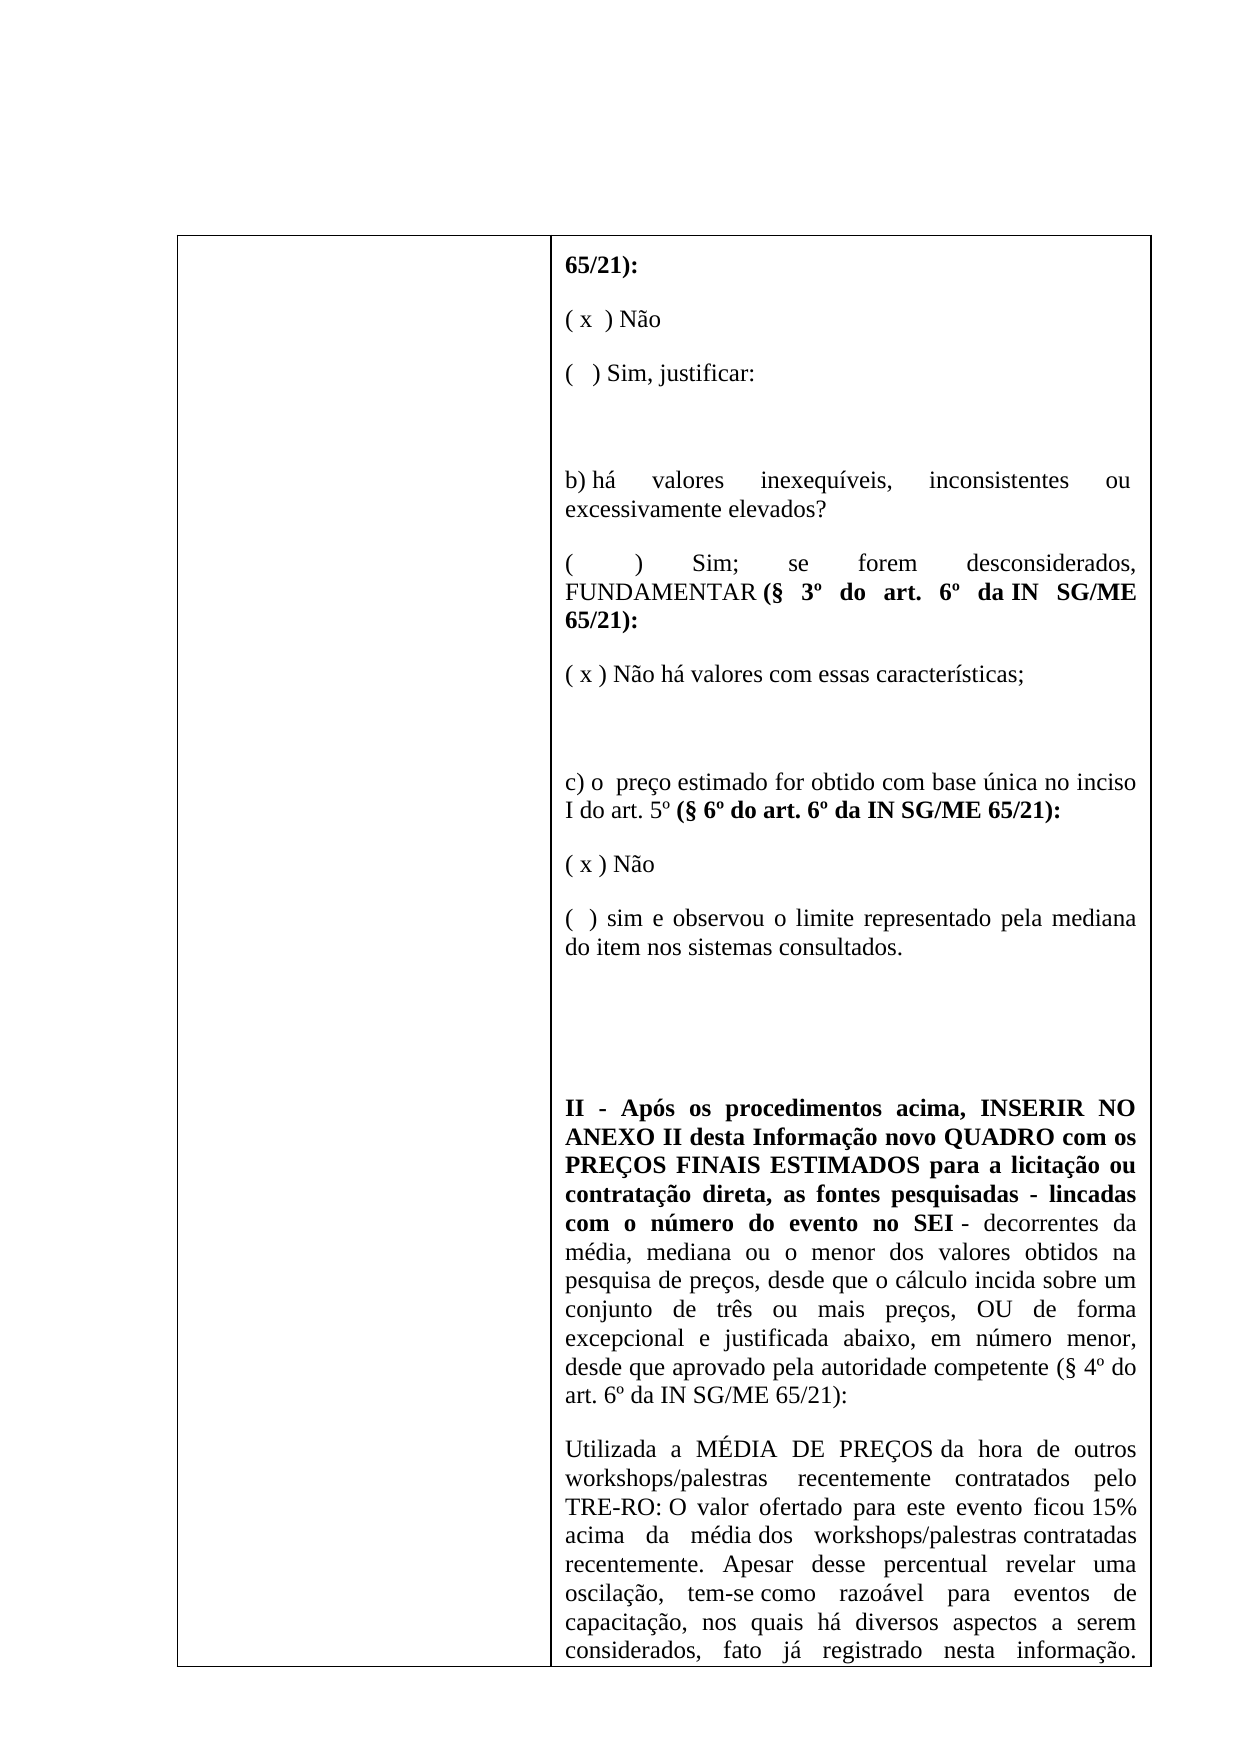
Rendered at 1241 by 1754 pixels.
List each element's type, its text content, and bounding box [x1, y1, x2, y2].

table_cell 65/21): ( x ) Não ( ) Sim, justificar: b) há valores inexequíveis, inconsistentes ou excessivamente elevados? ( ) Sim; se forem desconsiderados, FUNDAMENTAR (§ 3º do art. 6º da IN SG/ME 65/21): ( x ) Não há valores com essas características; c) o preço estimado for obtido com base única no inciso I do art. 5º (§ 6º do art. 6º da IN SG/ME 65/21): ( x ) Não ( ) sim e observou o limite representado pela mediana do item nos sistemas consultados. II - Após os procedimentos acima, INSERIR NO ANEXO II desta Informação novo QUADRO com os PREÇOS FINAIS ESTIMADOS para a licitação ou contratação direta, as fontes pesquisadas - lincadas com o número do evento no SEI - decorrentes da média, mediana ou o menor dos valores obtidos na pesquisa de preços, desde que o cálculo incida sobre um conjunto de três ou mais preços, OU de forma excepcional e justificada abaixo, em número menor, desde que aprovado pela autoridade competente (§ 4º do art. 6º da IN SG/ME 65/21): Utilizada a MÉDIA DE PREÇOS da hora de outros workshops/palestras recentemente contratados pelo TRE-RO: O valor ofertado para este evento ficou 15% acima da média dos workshops/palestras contratadas recentemente. Apesar desse percentual revelar uma oscilação, tem-se como razoável para eventos de capacitação, nos quais há diversos aspectos a serem considerados, fato já registrado nesta informação. [552, 236, 1150, 1666]
table_cell [178, 236, 550, 1666]
